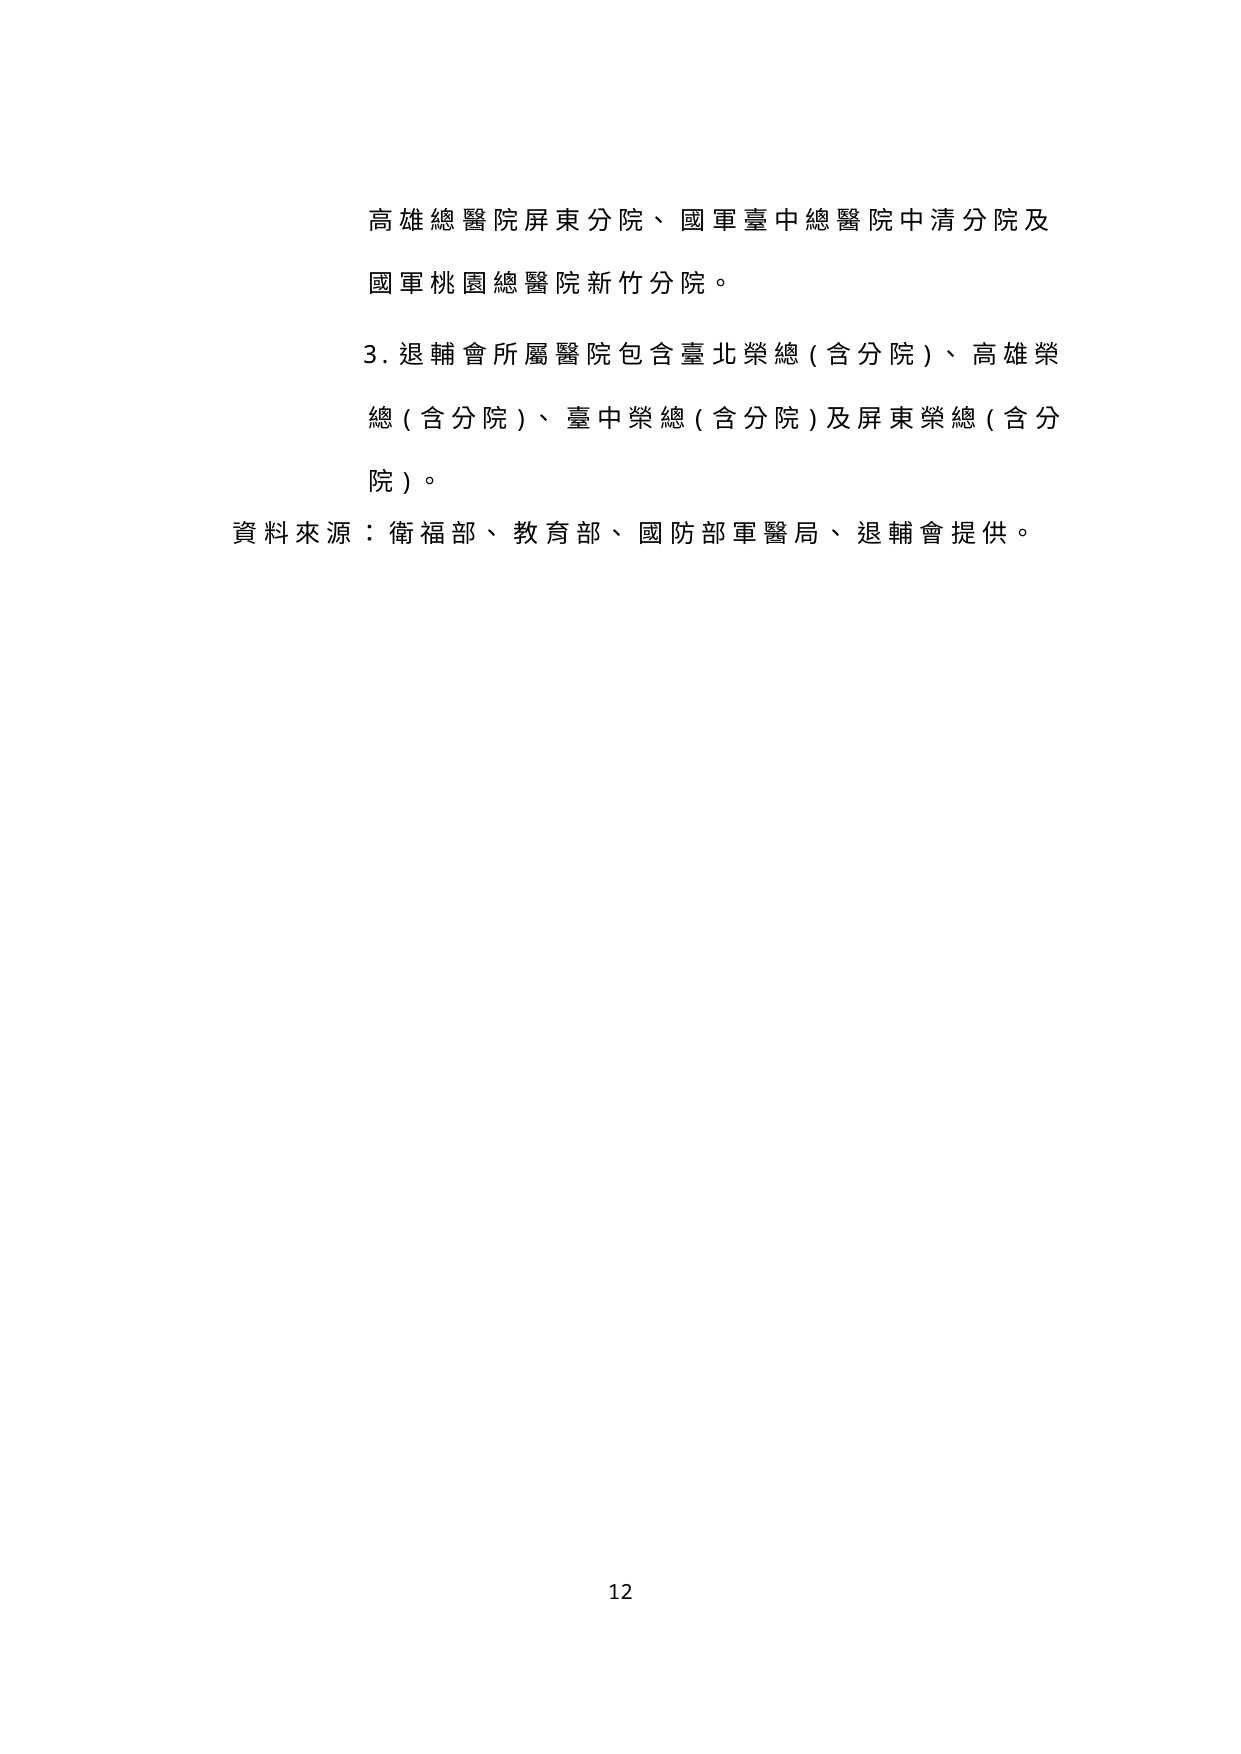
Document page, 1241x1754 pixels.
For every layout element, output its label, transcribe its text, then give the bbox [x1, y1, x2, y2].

text 3.退輔會所屬醫院包含臺北榮總(含分院)、高雄榮總(含分院)、臺中榮總(含分院)及屏東榮總(含分院)。 [207, 302, 1063, 490]
text 高雄總醫院屏東分院、國軍臺中總醫院中清分院及國軍桃園總醫院新竹分院。 [207, 177, 1063, 302]
text 資料來源：衛福部、教育部、國防部軍醫局、退輔會提供。 [186, 490, 1063, 552]
